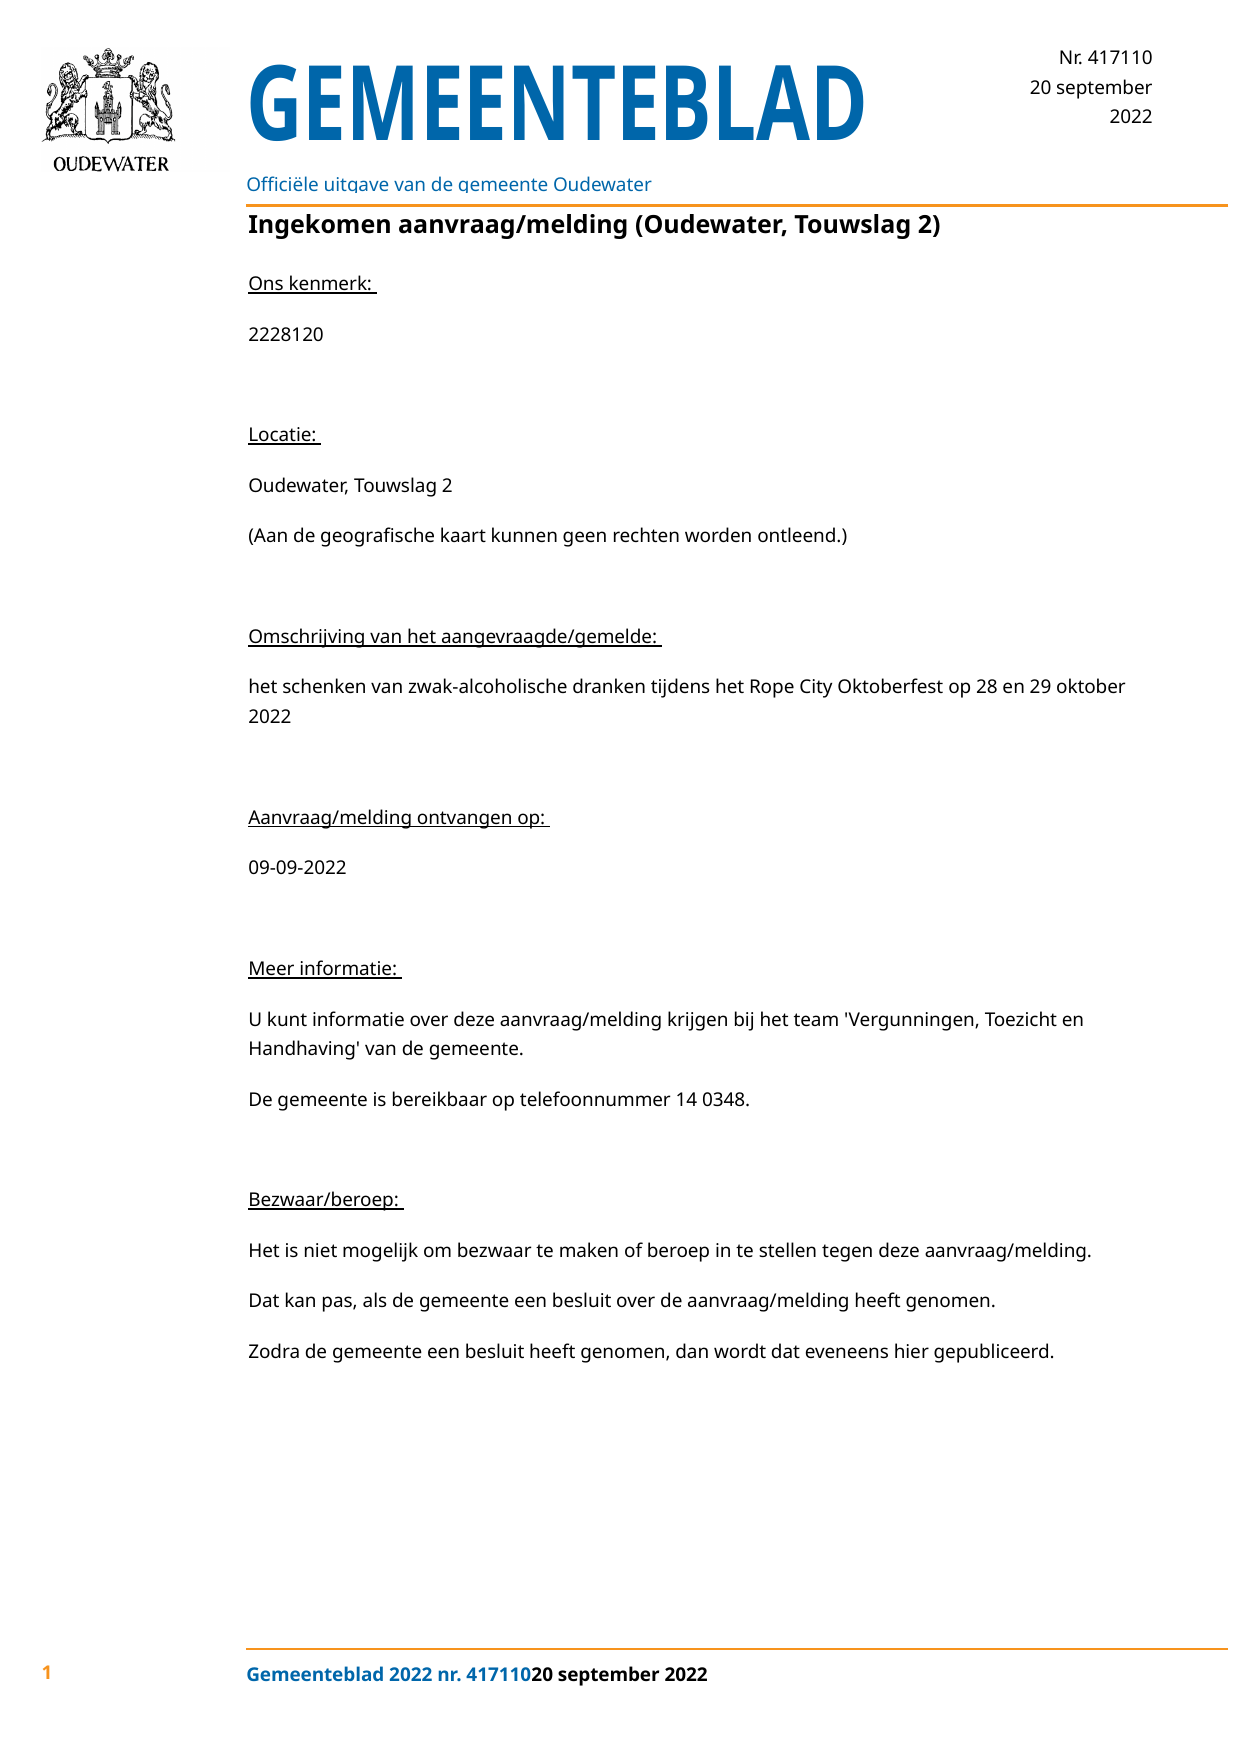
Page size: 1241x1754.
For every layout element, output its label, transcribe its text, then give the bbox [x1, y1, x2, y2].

text Aanvraag/melding ontvangen op: [248, 804, 1152, 830]
text Bezwaar/beroep: [248, 1187, 1152, 1212]
text Oudewater, Touwslag 2 [248, 472, 1152, 498]
text Omschrijving van het aangevraagde/gemelde: [248, 623, 1152, 649]
text Dat kan pas, als de gemeente een besluit over de aanvraag/melding heeft genomen. [248, 1287, 1152, 1313]
text (Aan de geografische kaart kunnen geen rechten worden ontleend.) [248, 522, 1152, 548]
text het schenken van zwak-alcoholische dranken tijdens het Rope City Oktoberfest op 28 en 29 oktober 2022 [248, 674, 1152, 729]
text Meer informatie: [248, 955, 1152, 981]
text Locatie: [248, 422, 1152, 447]
picture [41, 47, 231, 172]
text De gemeente is bereikbaar op telefoonnummer 14 0348. [248, 1086, 1152, 1111]
text U kunt informatie over deze aanvraag/melding krijgen bij het team 'Vergunningen, Toezicht en Handhaving' van de gemeente. [248, 1006, 1152, 1061]
text 2228120 [248, 321, 1152, 346]
text Ingekomen aanvraag/melding (Oudewater, Touwslag 2) [248, 207, 1152, 241]
text Het is niet mogelijk om bezwaar te maken of beroep in te stellen tegen deze aanvraag/melding. [248, 1237, 1152, 1263]
text 09-09-2022 [248, 854, 1152, 880]
text Zodra de gemeente een besluit heeft genomen, dan wordt dat eveneens hier gepubliceerd. [248, 1338, 1152, 1363]
text Ons kenmerk: [248, 270, 1152, 296]
